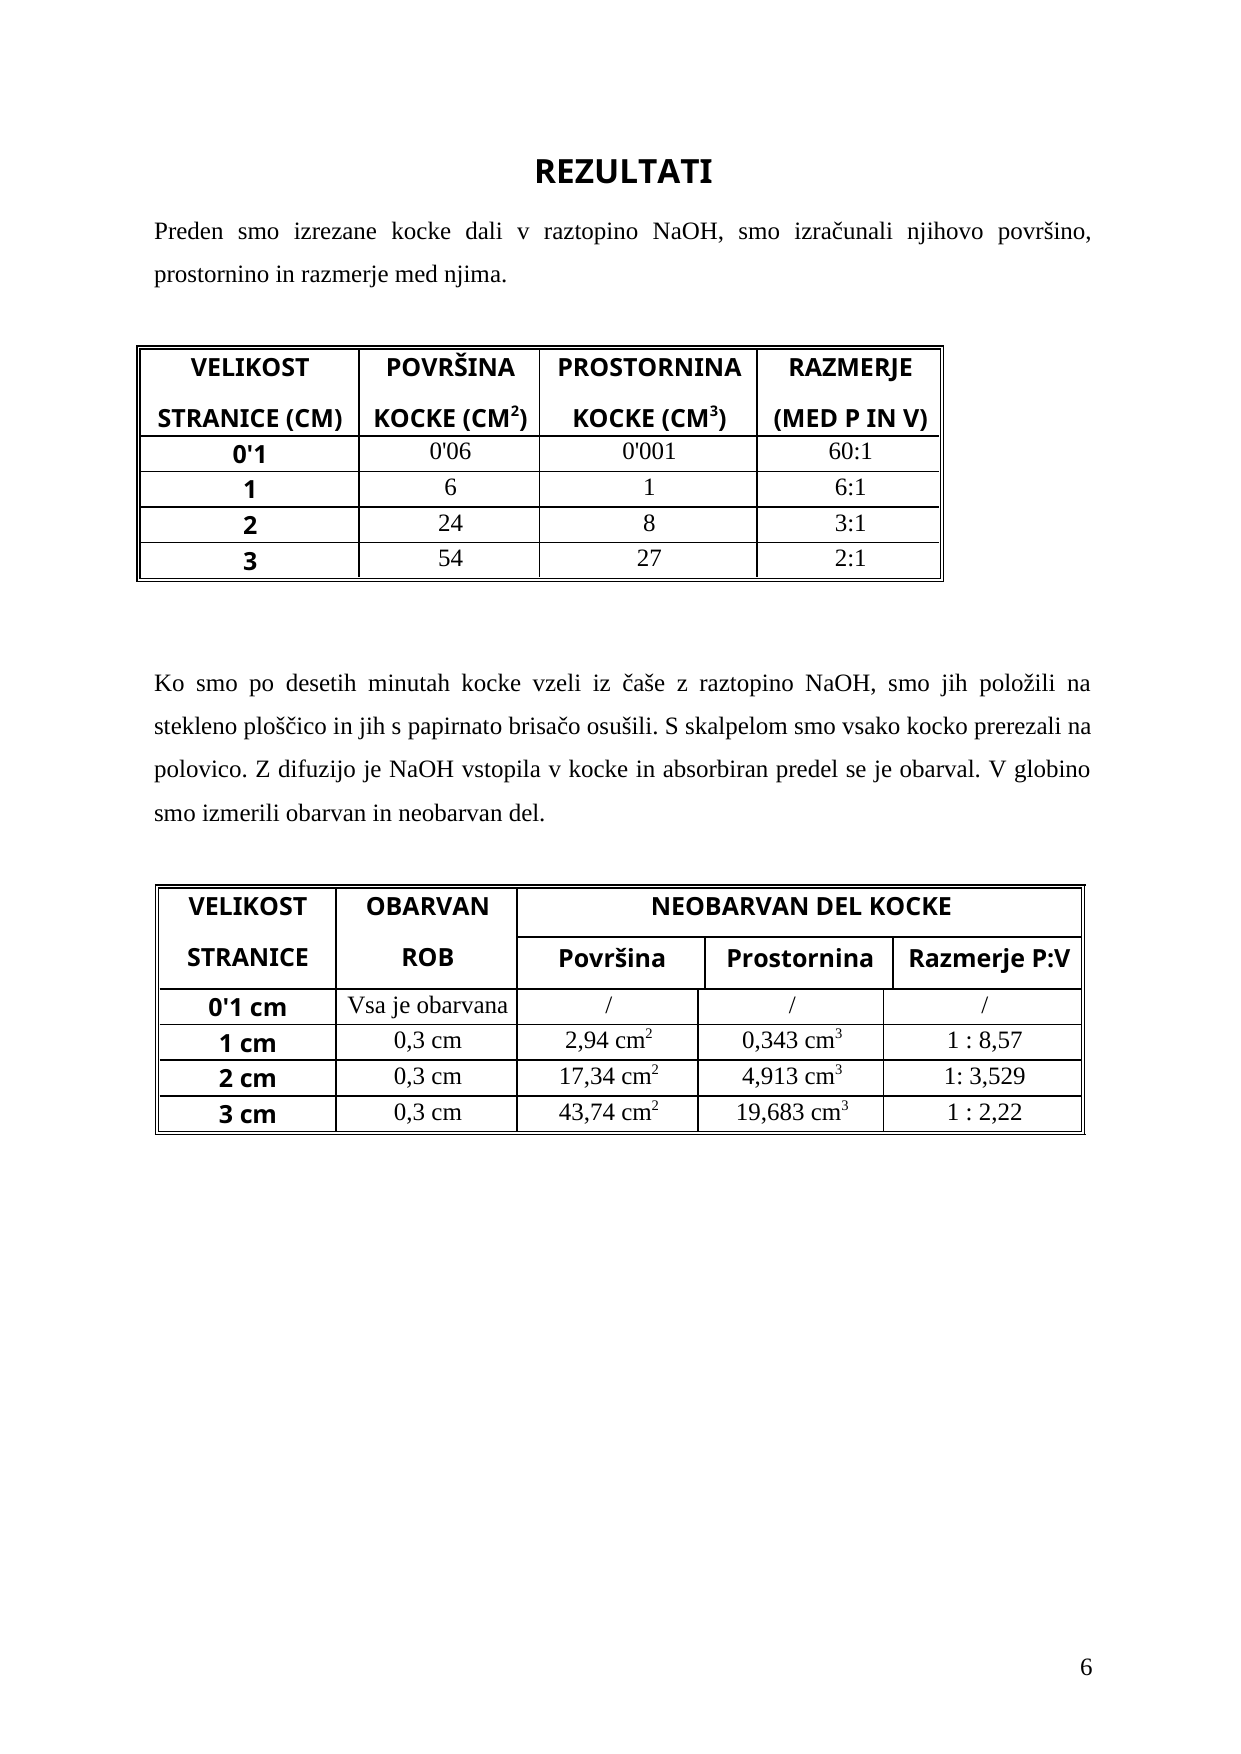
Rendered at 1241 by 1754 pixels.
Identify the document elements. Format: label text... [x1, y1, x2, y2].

table_cell 0,343 cm3 [699, 1025, 883, 1059]
table_cell Prostornina [706, 938, 892, 988]
table_header RAZMERJE (med P in V) [758, 350, 940, 435]
table_header OBARVAN ROB [337, 889, 516, 988]
text Preden smo izrezane kocke dali v raztopino NaOH, smo izračunali njihovo površino, prostornino in razmerje med njima. [154, 216, 1093, 288]
table_cell / [518, 990, 697, 1024]
table_cell Razmerje P:V [894, 938, 1081, 988]
table_cell 43,74 cm2 [518, 1097, 697, 1131]
table_cell 0'06 [360, 437, 539, 471]
table_cell 3 cm [159, 1096, 335, 1131]
table_cell 6 [360, 472, 539, 506]
table_cell / [884, 990, 1081, 1024]
table_cell 2,94 cm2 [518, 1025, 697, 1059]
table_cell 0'1 cm [159, 989, 335, 1024]
table_cell 1 : 2,22 [884, 1097, 1081, 1131]
table_cell 6:1 [758, 471, 940, 506]
table_header VELIKOST STRANICE [159, 889, 335, 988]
table_cell Površina [518, 938, 704, 988]
table_cell 17,34 cm2 [518, 1061, 697, 1095]
table_cell / [699, 990, 883, 1024]
table_header POVRŠINA KOCKE (cm2) [360, 350, 539, 435]
table_cell 54 [360, 543, 539, 577]
table_cell 1: 3,529 [884, 1061, 1081, 1095]
table_cell 2 [141, 508, 358, 542]
table_cell 3:1 [758, 506, 940, 542]
table_cell Vsa je obarvana [337, 990, 516, 1024]
table_header VELIKOST STRANICE (cm) [141, 350, 358, 435]
table_header PROSTORNINA KOCKE (cm3) [540, 350, 756, 435]
table_cell 0,3 cm [337, 1097, 516, 1131]
table_cell 60:1 [758, 435, 940, 471]
table_cell 0'1 [141, 437, 358, 471]
text REZULTATI [154, 148, 1093, 193]
table_cell 1 [540, 472, 756, 506]
table_cell 1 : 8,57 [884, 1025, 1081, 1059]
table_cell 2:1 [758, 542, 940, 577]
table_cell 2 cm [159, 1060, 335, 1095]
table_cell 3 [141, 543, 358, 577]
table_cell 0'001 [540, 437, 756, 471]
text Ko smo po desetih minutah kocke vzeli iz čaše z raztopino NaOH, smo jih položili na stekleno ploščico in jih s papirnato brisačo osušili. S skalpelom smo vsako kocko prerezali na polovico. Z difuzijo je NaOH vstopila v kocke in absorbiran predel se je obarval. V globino smo izmerili obarvan in neobarvan del. [154, 668, 1093, 826]
table_cell 0,3 cm [337, 1025, 516, 1059]
table_cell 1 cm [159, 1025, 335, 1059]
table_cell 4,913 cm3 [699, 1061, 883, 1095]
table_cell 0,3 cm [337, 1061, 516, 1095]
table_cell 24 [360, 508, 539, 542]
table_cell 27 [540, 543, 756, 577]
table_header NEOBARVAN DEL KOCKE [518, 889, 1081, 936]
table_cell 19,683 cm3 [699, 1097, 883, 1131]
table_cell 8 [540, 508, 756, 542]
table_cell 1 [141, 472, 358, 506]
